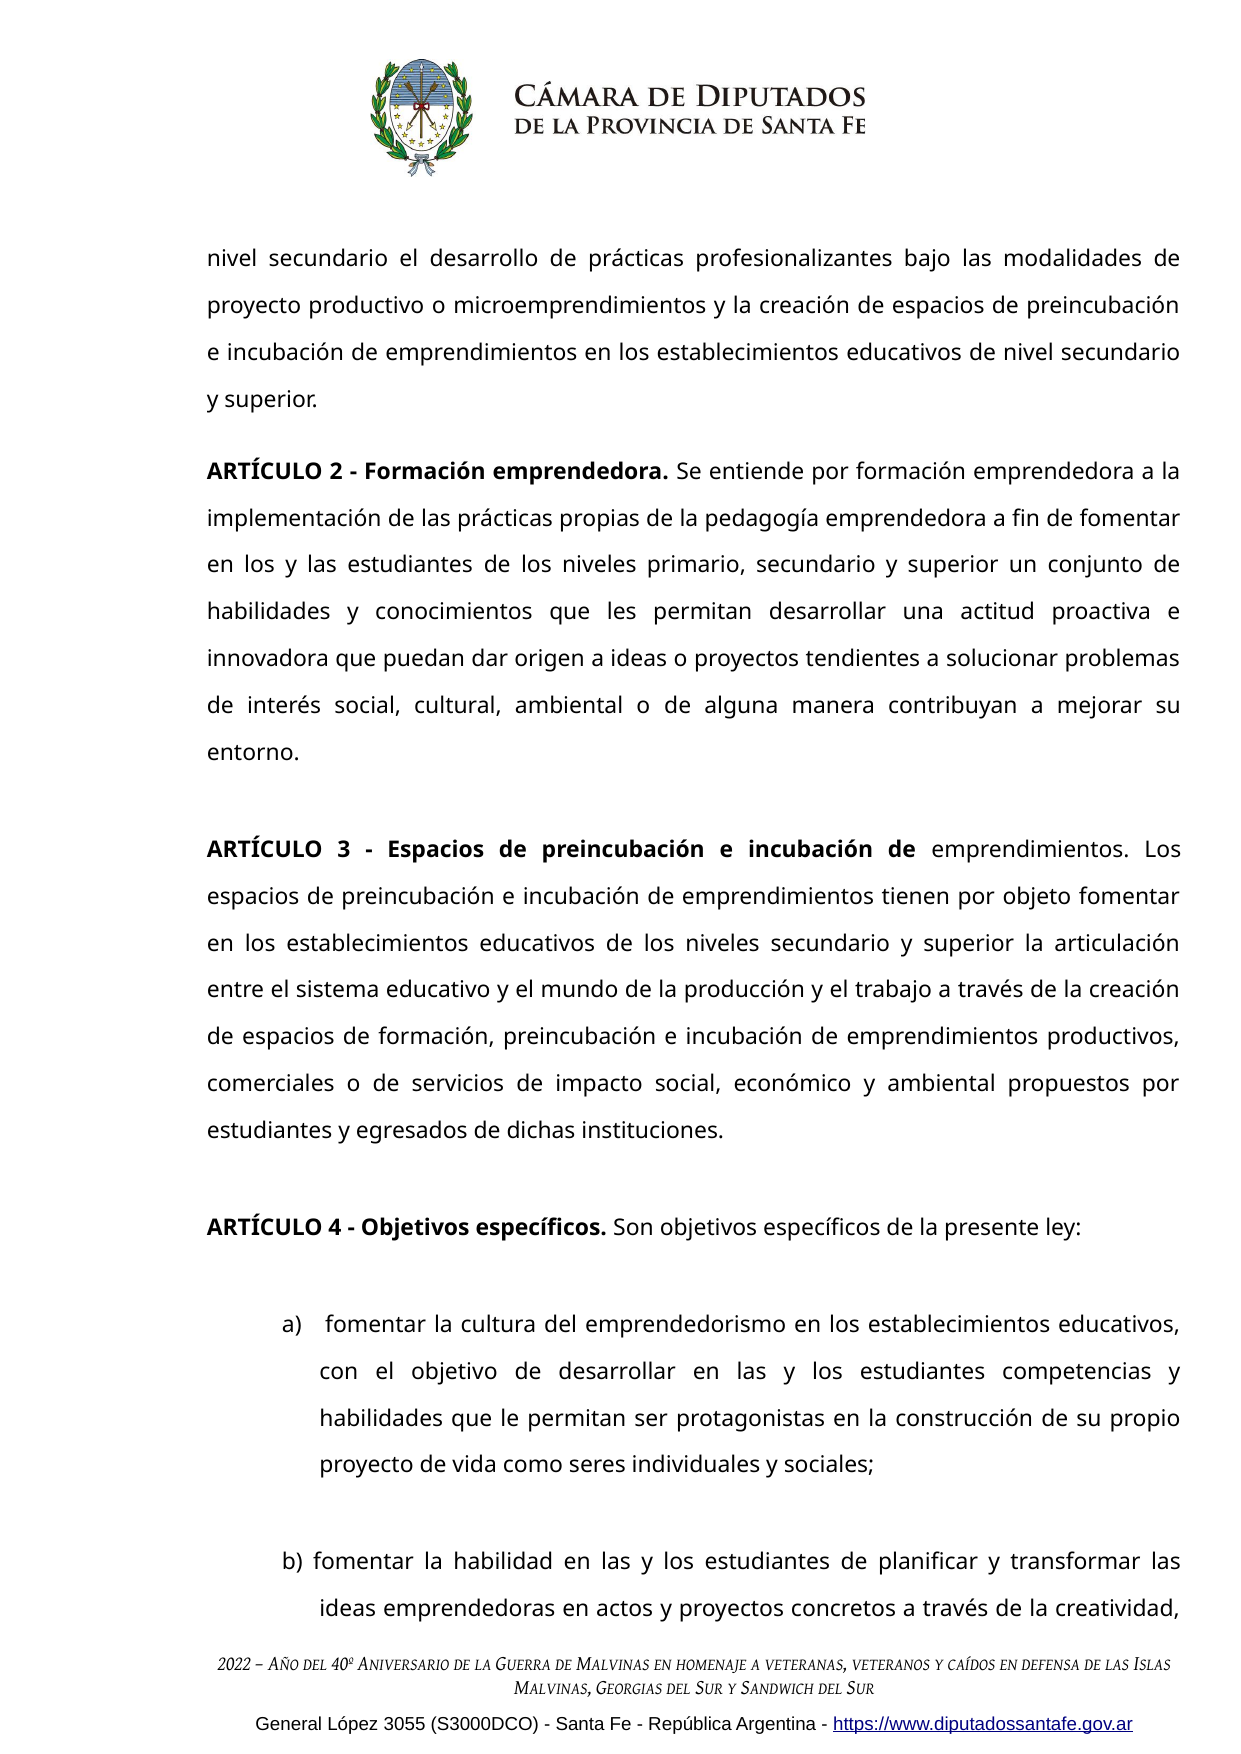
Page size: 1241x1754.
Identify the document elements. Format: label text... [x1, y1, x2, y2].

text a) fomentar la cultura del emprendedorismo en los establecimientos educativos, con el objetivo de desarrollar en las y los estudiantes competencias y habilidades que le permitan ser protagonistas en la construcción de su propio proyecto de vida como seres individuales y sociales; [282, 1308, 1181, 1480]
text ARTÍCULO 2 - Formación emprendedora. Se entiende por formación emprendedora a la implementación de las prácticas propias de la pedagogía emprendedora a fin de fomentar en los y las estudiantes de los niveles primario, secundario y superior un conjunto de habilidades y conocimientos que les permitan desarrollar una actitud proactiva e innovadora que puedan dar origen a ideas o proyectos tendientes a solucionar problemas de interés social, cultural, ambiental o de alguna manera contribuyan a mejorar su entorno. [207, 455, 1181, 767]
text ARTÍCULO 4 - Objetivos específicos. Son objetivos específicos de la presente ley: [207, 1211, 1181, 1242]
text b) fomentar la habilidad en las y los estudiantes de planificar y transformar las ideas emprendedoras en actos y proyectos concretos a través de la creatividad, [282, 1545, 1181, 1623]
text ARTÍCULO 3 - Espacios de preincubación e incubación de emprendimientos. Los espacios de preincubación e incubación de emprendimientos tienen por objeto fomentar en los establecimientos educativos de los niveles secundario y superior la articulación entre el sistema educativo y el mundo de la producción y el trabajo a través de la creación de espacios de formación, preincubación e incubación de emprendimientos productivos, comerciales o de servicios de impacto social, económico y ambiental propuestos por estudiantes y egresados de dichas instituciones. [207, 833, 1181, 1145]
text nivel secundario el desarrollo de prácticas profesionalizantes bajo las modalidades de proyecto productivo o microemprendimientos y la creación de espacios de preincubación e incubación de emprendimientos en los establecimientos educativos de nivel secundario y superior. [207, 242, 1181, 414]
picture [370, 59, 866, 181]
